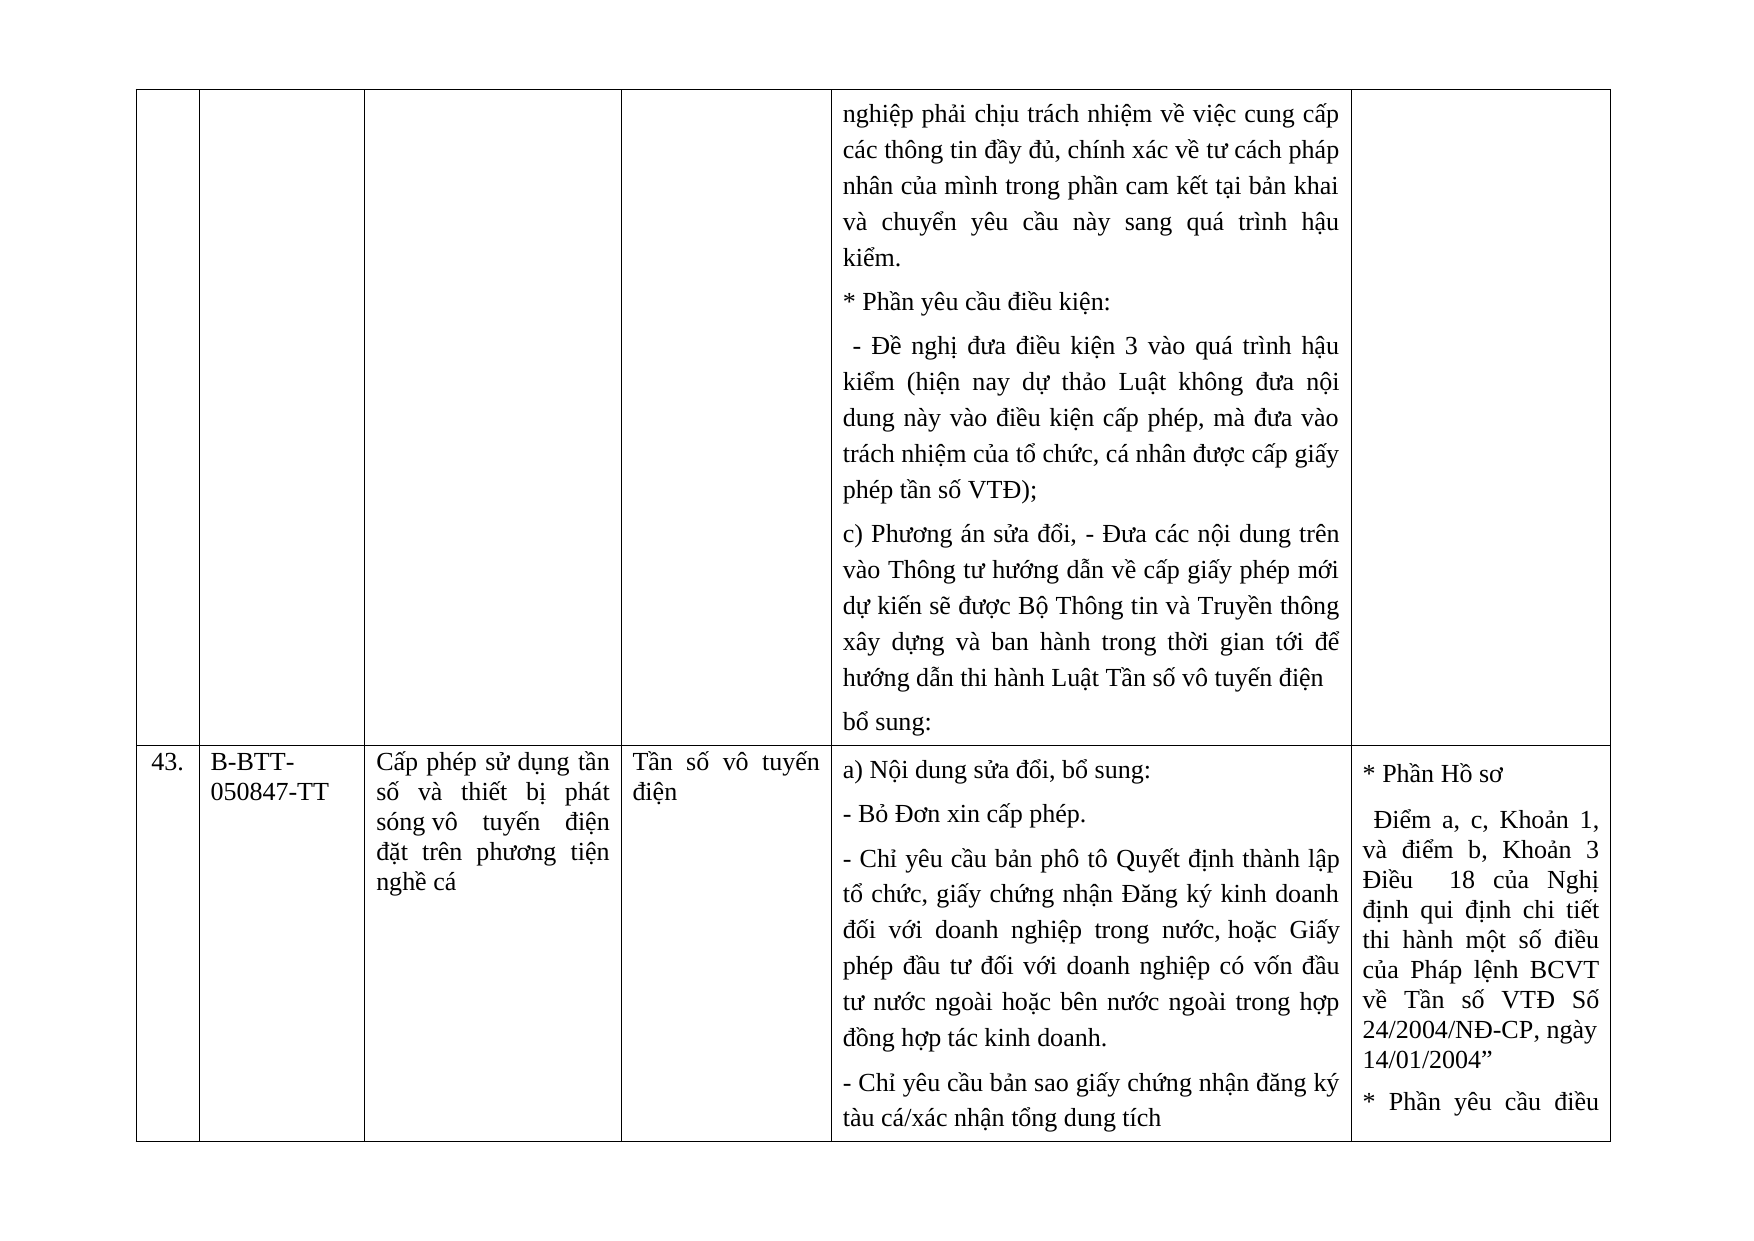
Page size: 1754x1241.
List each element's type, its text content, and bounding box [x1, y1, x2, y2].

table_cell nghiệp phải chịu trách nhiệm về việc cung cấp các thông tin đầy đủ, chính xác về tư cách pháp nhân của mình trong phần cam kết tại bản khai và chuyển yêu cầu này sang quá trình hậu kiểm. * Phần yêu cầu điều kiện: - Đề nghị đưa điều kiện 3 vào quá trình hậu kiểm (hiện nay dự thảo Luật không đưa nội dung này vào điều kiện cấp phép, mà đưa vào trách nhiệm của tổ chức, cá nhân được cấp giấy phép tần số VTĐ); c) Phương án sửa đổi, - Đưa các nội dung trên vào Thông tư hướng dẫn về cấp giấy phép mới dự kiến sẽ được Bộ Thông tin và Truyền thông xây dựng và ban hành trong thời gian tới để hướng dẫn thi hành Luật Tần số vô tuyến điện bổ sung: [832, 90, 1351, 745]
table_cell a) Nội dung sửa đổi, bổ sung: - Bỏ Đơn xin cấp phép. - Chỉ yêu cầu bản phô tô Quyết định thành lập tổ chức, giấy chứng nhận Đăng ký kinh doanh đối với doanh nghiệp trong nước, hoặc Giấy phép đầu tư đối với doanh nghiệp có vốn đầu tư nước ngoài hoặc bên nước ngoài trong hợp đồng hợp tác kinh doanh. - Chỉ yêu cầu bản sao giấy chứng nhận đăng ký tàu cá/xác nhận tổng dung tích [832, 746, 1351, 1141]
table_cell Tần số vô tuyến điện [622, 746, 831, 1141]
table_cell [622, 90, 831, 745]
table_cell * Phần Hồ sơ Điểm a, c, Khoản 1, và điểm b, Khoản 3 Điều 18 của Nghị định qui định chi tiết thi hành một số điều của Pháp lệnh BCVT về Tần số VTĐ Số 24/2004/NĐ-CP, ngày 14/01/2004” * Phần yêu cầu điều [1352, 746, 1610, 1141]
table_cell [365, 90, 621, 745]
table_cell 43. [137, 746, 199, 1141]
table_cell B-BTT-050847-TT [200, 746, 364, 1141]
table_cell Cấp phép sử dụng tần số và thiết bị phát sóng vô tuyến điện đặt trên phương tiện nghề cá [365, 746, 621, 1141]
table_cell [200, 90, 364, 745]
table_cell [1352, 90, 1610, 745]
table_cell [137, 90, 199, 745]
